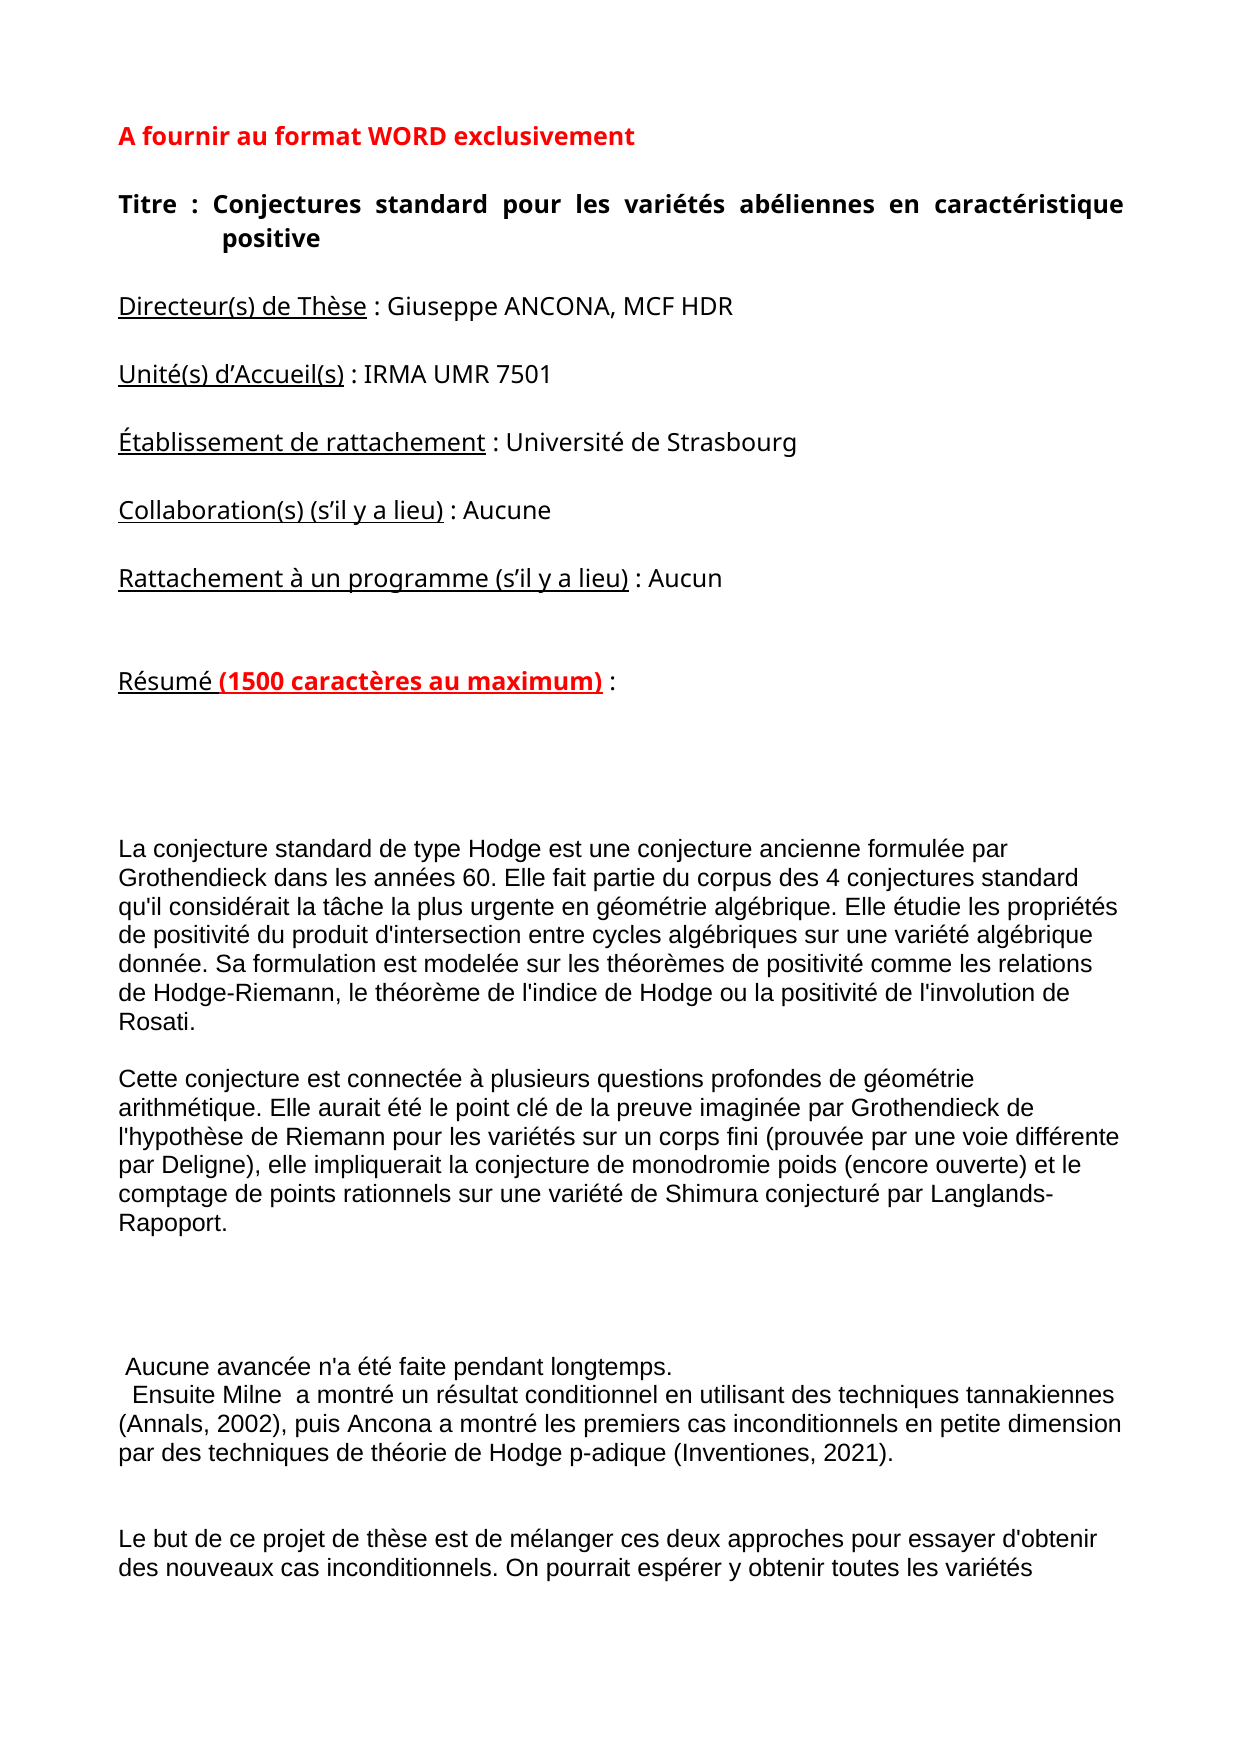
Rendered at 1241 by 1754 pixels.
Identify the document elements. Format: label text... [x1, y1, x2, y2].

text Établissement de rattachement : Université de Strasbourg [118, 425, 1125, 459]
text La conjecture standard de type Hodge est une conjecture ancienne formulée par Grothendieck dans les années 60. Elle fait partie du corpus des 4 conjectures standard qu'il considérait la tâche la plus urgente en géométrie algébrique. Elle étudie les propriétés de positivité du produit d'intersection entre cycles algébriques sur une variété algébrique donnée. Sa formulation est modelée sur les théorèmes de positivité comme les relations de Hodge-Riemann, le théorème de l'indice de Hodge ou la positivité de l'involution de Rosati. [118, 834, 1125, 1035]
text Collaboration(s) (s’il y a lieu) : Aucune [118, 493, 1125, 527]
text Rattachement à un programme (s’il y a lieu) : Aucun [118, 561, 1125, 595]
text A fournir au format WORD exclusivement [118, 118, 1125, 152]
text Unité(s) d’Accueil(s) : IRMA UMR 7501 [118, 357, 1125, 391]
text Directeur(s) de Thèse : Giuseppe ANCONA, MCF HDR [118, 288, 1125, 322]
text Ensuite Milne a montré un résultat conditionnel en utilisant des techniques tannakiennes (Annals, 2002), puis Ancona a montré les premiers cas inconditionnels en petite dimension par des techniques de théorie de Hodge p-adique (Inventiones, 2021). [118, 1380, 1125, 1467]
text Résumé (1500 caractères au maximum) : [118, 663, 1125, 697]
text Le but de ce projet de thèse est de mélanger ces deux approches pour essayer d'obtenir des nouveaux cas inconditionnels. On pourrait espérer y obtenir toutes les variétés [118, 1524, 1125, 1582]
text Titre : Conjectures standard pour les variétés abéliennes en caractéristique positive [118, 186, 1125, 254]
text Aucune avancée n'a été faite pendant longtemps. [118, 1352, 1125, 1380]
text Cette conjecture est connectée à plusieurs questions profondes de géométrie arithmétique. Elle aurait été le point clé de la preuve imaginée par Grothendieck de l'hypothèse de Riemann pour les variétés sur un corps fini (prouvée par une voie différente par Deligne), elle impliquerait la conjecture de monodromie poids (encore ouverte) et le comptage de points rationnels sur une variété de Shimura conjecturé par Langlands-Rapoport. [118, 1064, 1125, 1237]
